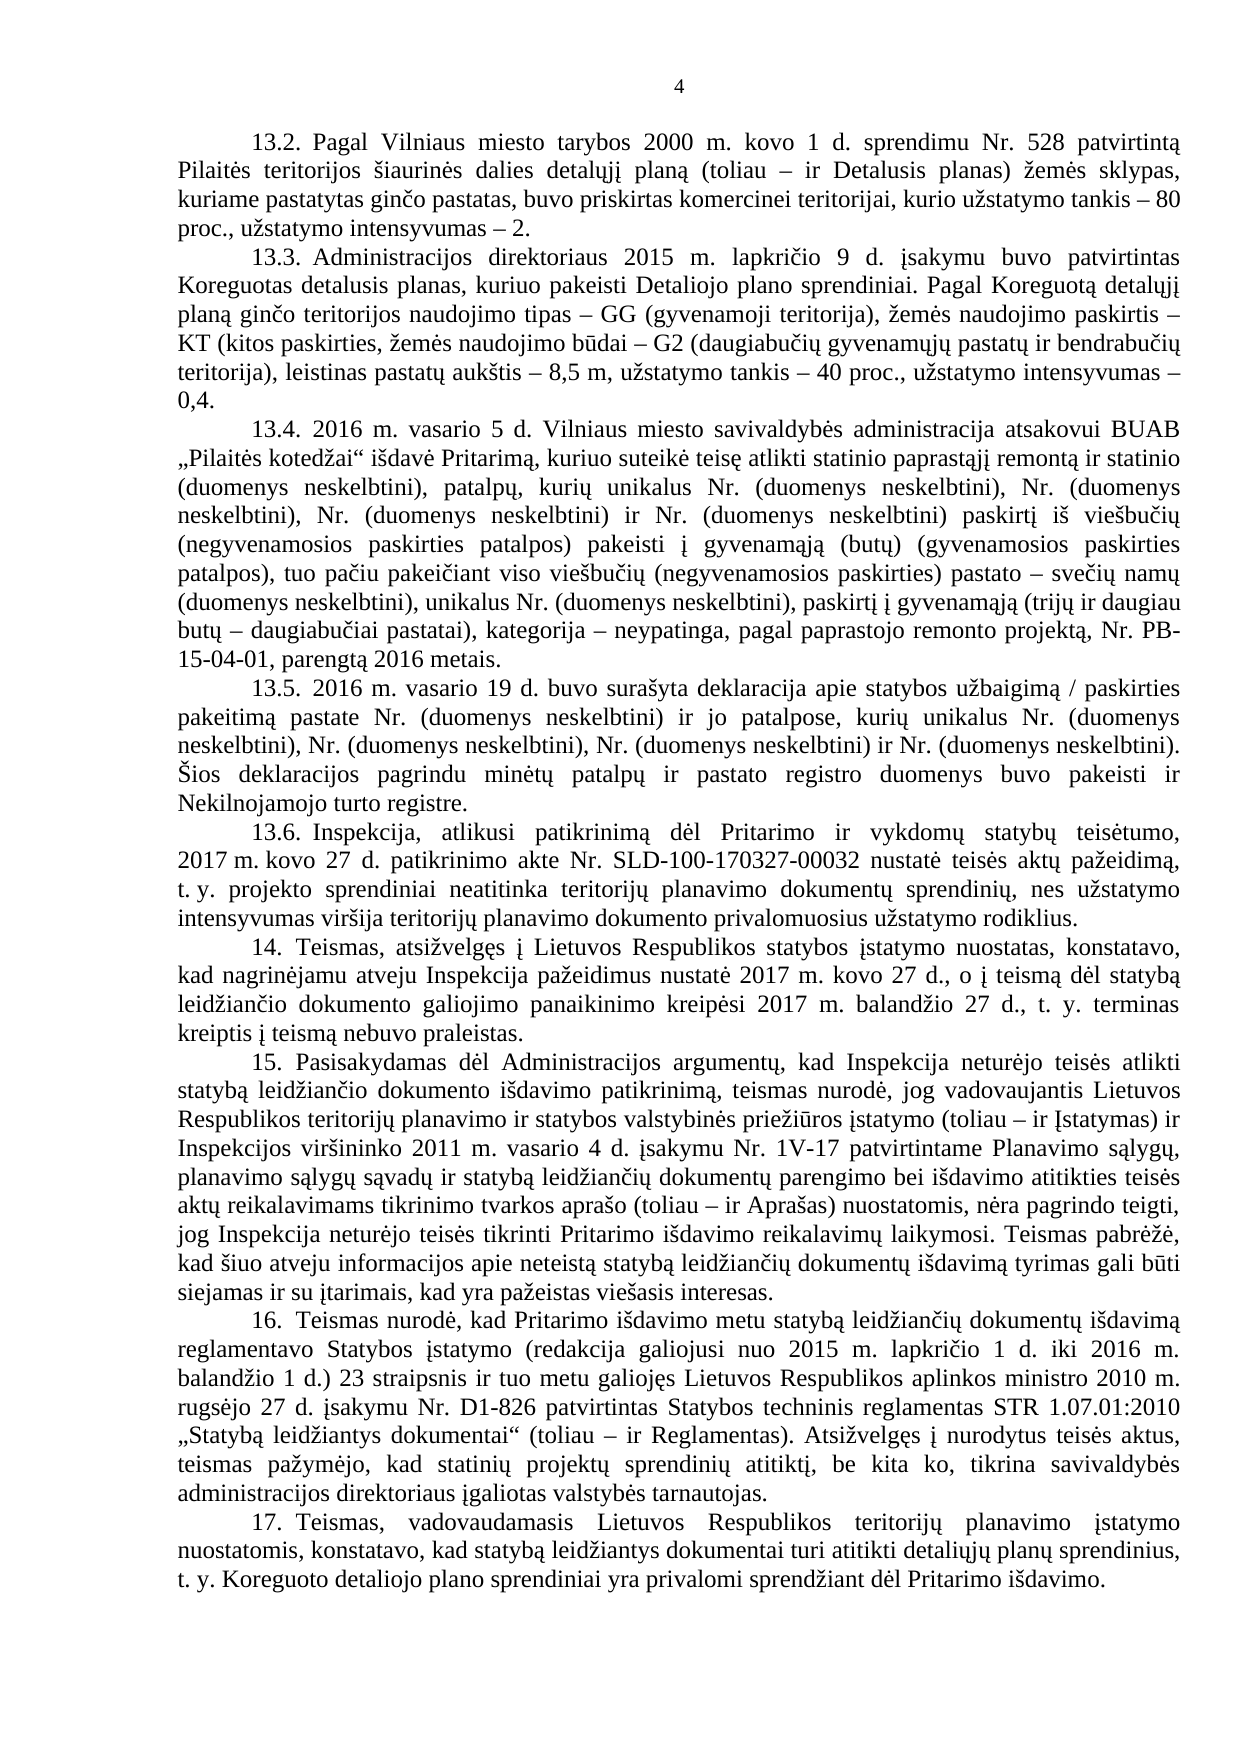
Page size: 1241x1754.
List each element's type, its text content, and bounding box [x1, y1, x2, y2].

text 13.4. 2016 m. vasario 5 d. Vilniaus miesto savivaldybės administracija atsakovui BUAB „Pilaitės kotedžai“ išdavė Pritarimą, kuriuo suteikė teisę atlikti statinio paprastąjį remontą ir statinio (duomenys neskelbtini), patalpų, kurių unikalus Nr. (duomenys neskelbtini), Nr. (duomenys neskelbtini), Nr. (duomenys neskelbtini) ir Nr. (duomenys neskelbtini) paskirtį iš viešbučių (negyvenamosios paskirties patalpos) pakeisti į gyvenamąją (butų) (gyvenamosios paskirties patalpos), tuo pačiu pakeičiant viso viešbučių (negyvenamosios paskirties) pastato – svečių namų (duomenys neskelbtini), unikalus Nr. (duomenys neskelbtini), paskirtį į gyvenamąją (trijų ir daugiau butų – daugiabučiai pastatai), kategorija – neypatinga, pagal paprastojo remonto projektą, Nr. PB-15-04-01, parengtą 2016 metais. [177, 414, 1181, 673]
text 15. Pasisakydamas dėl Administracijos argumentų, kad Inspekcija neturėjo teisės atlikti statybą leidžiančio dokumento išdavimo patikrinimą, teismas nurodė, jog vadovaujantis Lietuvos Respublikos teritorijų planavimo ir statybos valstybinės priežiūros įstatymo (toliau – ir Įstatymas) ir Inspekcijos viršininko 2011 m. vasario 4 d. įsakymu Nr. 1V-17 patvirtintame Planavimo sąlygų, planavimo sąlygų sąvadų ir statybą leidžiančių dokumentų parengimo bei išdavimo atitikties teisės aktų reikalavimams tikrinimo tvarkos aprašo (toliau – ir Aprašas) nuostatomis, nėra pagrindo teigti, jog Inspekcija neturėjo teisės tikrinti Pritarimo išdavimo reikalavimų laikymosi. Teismas pabrėžė, kad šiuo atveju informacijos apie neteistą statybą leidžiančių dokumentų išdavimą tyrimas gali būti siejamas ir su įtarimais, kad yra pažeistas viešasis interesas. [177, 1047, 1181, 1305]
text 16. Teismas nurodė, kad Pritarimo išdavimo metu statybą leidžiančių dokumentų išdavimą reglamentavo Statybos įstatymo (redakcija galiojusi nuo 2015 m. lapkričio 1 d. iki 2016 m. balandžio 1 d.) 23 straipsnis ir tuo metu galiojęs Lietuvos Respublikos aplinkos ministro 2010 m. rugsėjo 27 d. įsakymu Nr. D1-826 patvirtintas Statybos techninis reglamentas STR 1.07.01:2010 „Statybą leidžiantys dokumentai“ (toliau – ir Reglamentas). Atsižvelgęs į nurodytus teisės aktus, teismas pažymėjo, kad statinių projektų sprendinių atitiktį, be kita ko, tikrina savivaldybės administracijos direktoriaus įgaliotas valstybės tarnautojas. [177, 1305, 1181, 1507]
text 17. Teismas, vadovaudamasis Lietuvos Respublikos teritorijų planavimo įstatymo nuostatomis, konstatavo, kad statybą leidžiantys dokumentai turi atitikti detaliųjų planų sprendinius, t. y. Koreguoto detaliojo plano sprendiniai yra privalomi sprendžiant dėl Pritarimo išdavimo. [177, 1507, 1181, 1593]
text 13.6. Inspekcija, atlikusi patikrinimą dėl Pritarimo ir vykdomų statybų teisėtumo, 2017 m. kovo 27 d. patikrinimo akte Nr. SLD-100-170327-00032 nustatė teisės aktų pažeidimą, t. y. projekto sprendiniai neatitinka teritorijų planavimo dokumentų sprendinių, nes užstatymo intensyvumas viršija teritorijų planavimo dokumento privalomuosius užstatymo rodiklius. [177, 817, 1181, 932]
text 13.5. 2016 m. vasario 19 d. buvo surašyta deklaracija apie statybos užbaigimą / paskirties pakeitimą pastate Nr. (duomenys neskelbtini) ir jo patalpose, kurių unikalus Nr. (duomenys neskelbtini), Nr. (duomenys neskelbtini), Nr. (duomenys neskelbtini) ir Nr. (duomenys neskelbtini). Šios deklaracijos pagrindu minėtų patalpų ir pastato registro duomenys buvo pakeisti ir Nekilnojamojo turto registre. [177, 673, 1181, 817]
text 13.3. Administracijos direktoriaus 2015 m. lapkričio 9 d. įsakymu buvo patvirtintas Koreguotas detalusis planas, kuriuo pakeisti Detaliojo plano sprendiniai. Pagal Koreguotą detalųjį planą ginčo teritorijos naudojimo tipas – GG (gyvenamoji teritorija), žemės naudojimo paskirtis – KT (kitos paskirties, žemės naudojimo būdai – G2 (daugiabučių gyvenamųjų pastatų ir bendrabučių teritorija), leistinas pastatų aukštis – 8,5 m, užstatymo tankis – 40 proc., užstatymo intensyvumas – 0,4. [177, 242, 1181, 414]
text 13.2. Pagal Vilniaus miesto tarybos 2000 m. kovo 1 d. sprendimu Nr. 528 patvirtintą Pilaitės teritorijos šiaurinės dalies detalųjį planą (toliau – ir Detalusis planas) žemės sklypas, kuriame pastatytas ginčo pastatas, buvo priskirtas komercinei teritorijai, kurio užstatymo tankis – 80 proc., užstatymo intensyvumas – 2. [177, 127, 1181, 242]
text 14. Teismas, atsižvelgęs į Lietuvos Respublikos statybos įstatymo nuostatas, konstatavo, kad nagrinėjamu atveju Inspekcija pažeidimus nustatė 2017 m. kovo 27 d., o į teismą dėl statybą leidžiančio dokumento galiojimo panaikinimo kreipėsi 2017 m. balandžio 27 d., t. y. terminas kreiptis į teismą nebuvo praleistas. [177, 932, 1181, 1047]
